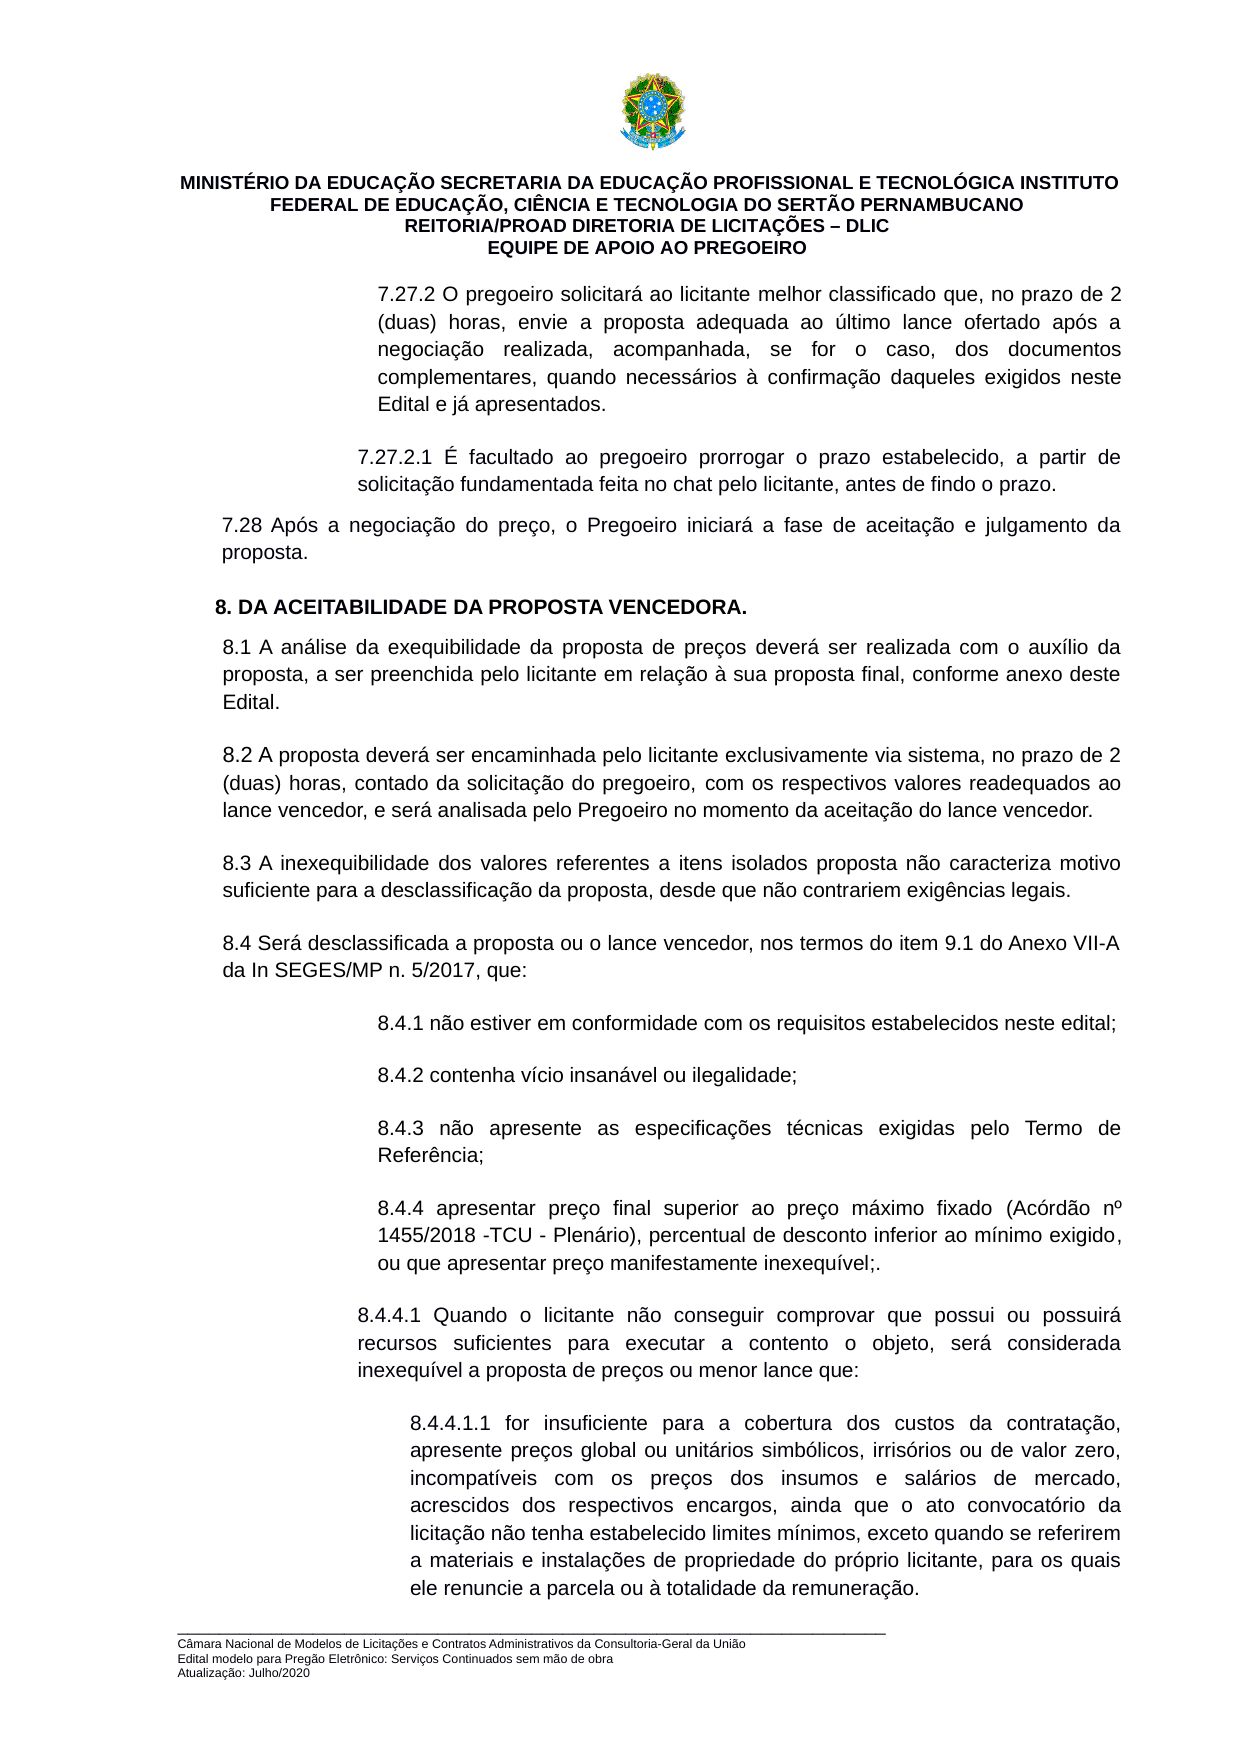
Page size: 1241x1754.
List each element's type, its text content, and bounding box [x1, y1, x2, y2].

list 8.4.2 contenha vício insanável ou ilegalidade; [325, 1063, 1122, 1087]
list 8.4.1 não estiver em conformidade com os requisitos estabelecidos neste edital; [325, 1011, 1122, 1035]
list 8.2 A proposta deverá ser encaminhada pelo licitante exclusivamente via sistema, no prazo de 2 (duas) horas, contado da solicitação do pregoeiro, com os respectivos valores readequados ao lance vencedor, e será analisada pelo Pregoeiro no momento da aceitação do lance vencedor. [177, 742, 1122, 822]
list 8.4 Será desclassificada a proposta ou o lance vencedor, nos termos do item 9.1 do Anexo VII-A da In SEGES/MP n. 5/2017, que: [177, 931, 1122, 982]
list 8.4.4.1 Quando o licitante não conseguir comprovar que possui ou possuirá recursos suficientes para executar a contento o objeto, será considerada inexequível a proposta de preços ou menor lance que: [290, 1303, 1122, 1382]
list 8.4.4.1.1 for insuficiente para a cobertura dos custos da contratação, apresente preços global ou unitários simbólicos, irrisórios ou de valor zero, incompatíveis com os preços dos insumos e salários de mercado, acrescidos dos respectivos encargos, ainda que o ato convocatório da licitação não tenha estabelecido limites mínimos, exceto quando se referirem a materiais e instalações de propriedade do próprio licitante, para os quais ele renuncie a parcela ou à totalidade da remuneração. [327, 1411, 1122, 1600]
list 8.1 A análise da exequibilidade da proposta de preços deverá ser realizada com o auxílio da proposta, a ser preenchida pelo licitante em relação à sua proposta final, conforme anexo deste Edital. [177, 634, 1122, 713]
list 7.27.2.1 É facultado ao pregoeiro prorrogar o prazo estabelecido, a partir de solicitação fundamentada feita no chat pelo licitante, antes de findo o prazo. [290, 444, 1122, 496]
list 7.27.2 O pregoeiro solicitará ao licitante melhor classificado que, no prazo de 2 (duas) horas, envie a proposta adequada ao último lance ofertado após a negociação realizada, acompanhada, se for o caso, dos documentos complementares, quando necessários à confirmação daqueles exigidos neste Edital e já apresentados. [325, 282, 1122, 416]
list 8.3 A inexequibilidade dos valores referentes a itens isolados proposta não caracteriza motivo suficiente para a desclassificação da proposta, desde que não contrariem exigências legais. [177, 851, 1122, 902]
list 8.4.3 não apresente as especificações técnicas exigidas pelo Termo de Referência; [325, 1116, 1122, 1167]
list 8.4.4 apresentar preço final superior ao preço máximo fixado (Acórdão nº 1455/2018 -TCU - Plenário), percentual de desconto inferior ao mínimo exigido, ou que apresentar preço manifestamente inexequível;. [325, 1196, 1122, 1275]
list 8. DA ACEITABILIDADE DA PROPOSTA VENCEDORA. [177, 594, 1122, 618]
picture [616, 73, 689, 151]
list 7.28 Após a negociação do preço, o Pregoeiro iniciará a fase de aceitação e julgamento da proposta. [177, 513, 1122, 564]
